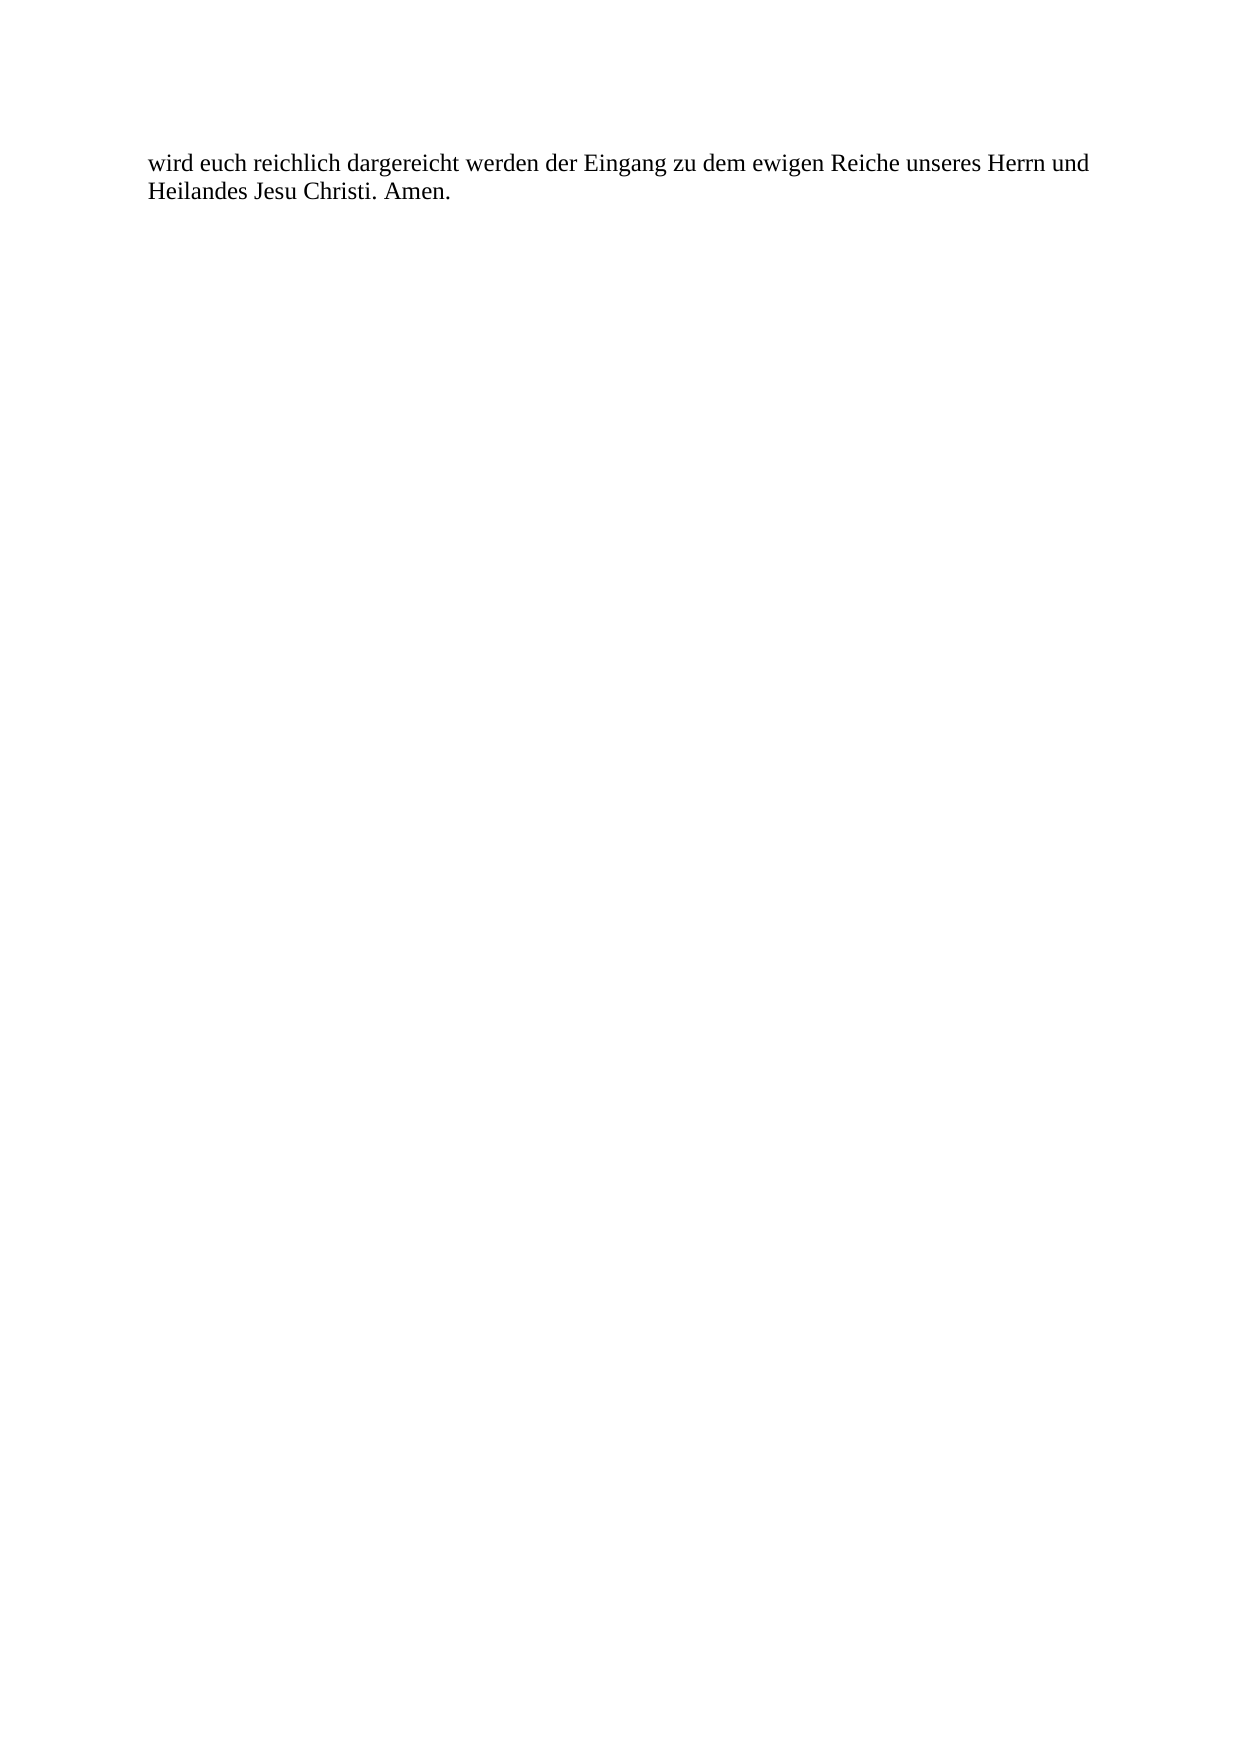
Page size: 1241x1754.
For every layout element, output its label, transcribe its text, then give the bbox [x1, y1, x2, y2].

text wird euch reichlich dargereicht werden der Eingang zu dem ewigen Reiche unseres Herrn und Heilandes Jesu Christi. Amen. [148, 148, 1093, 205]
